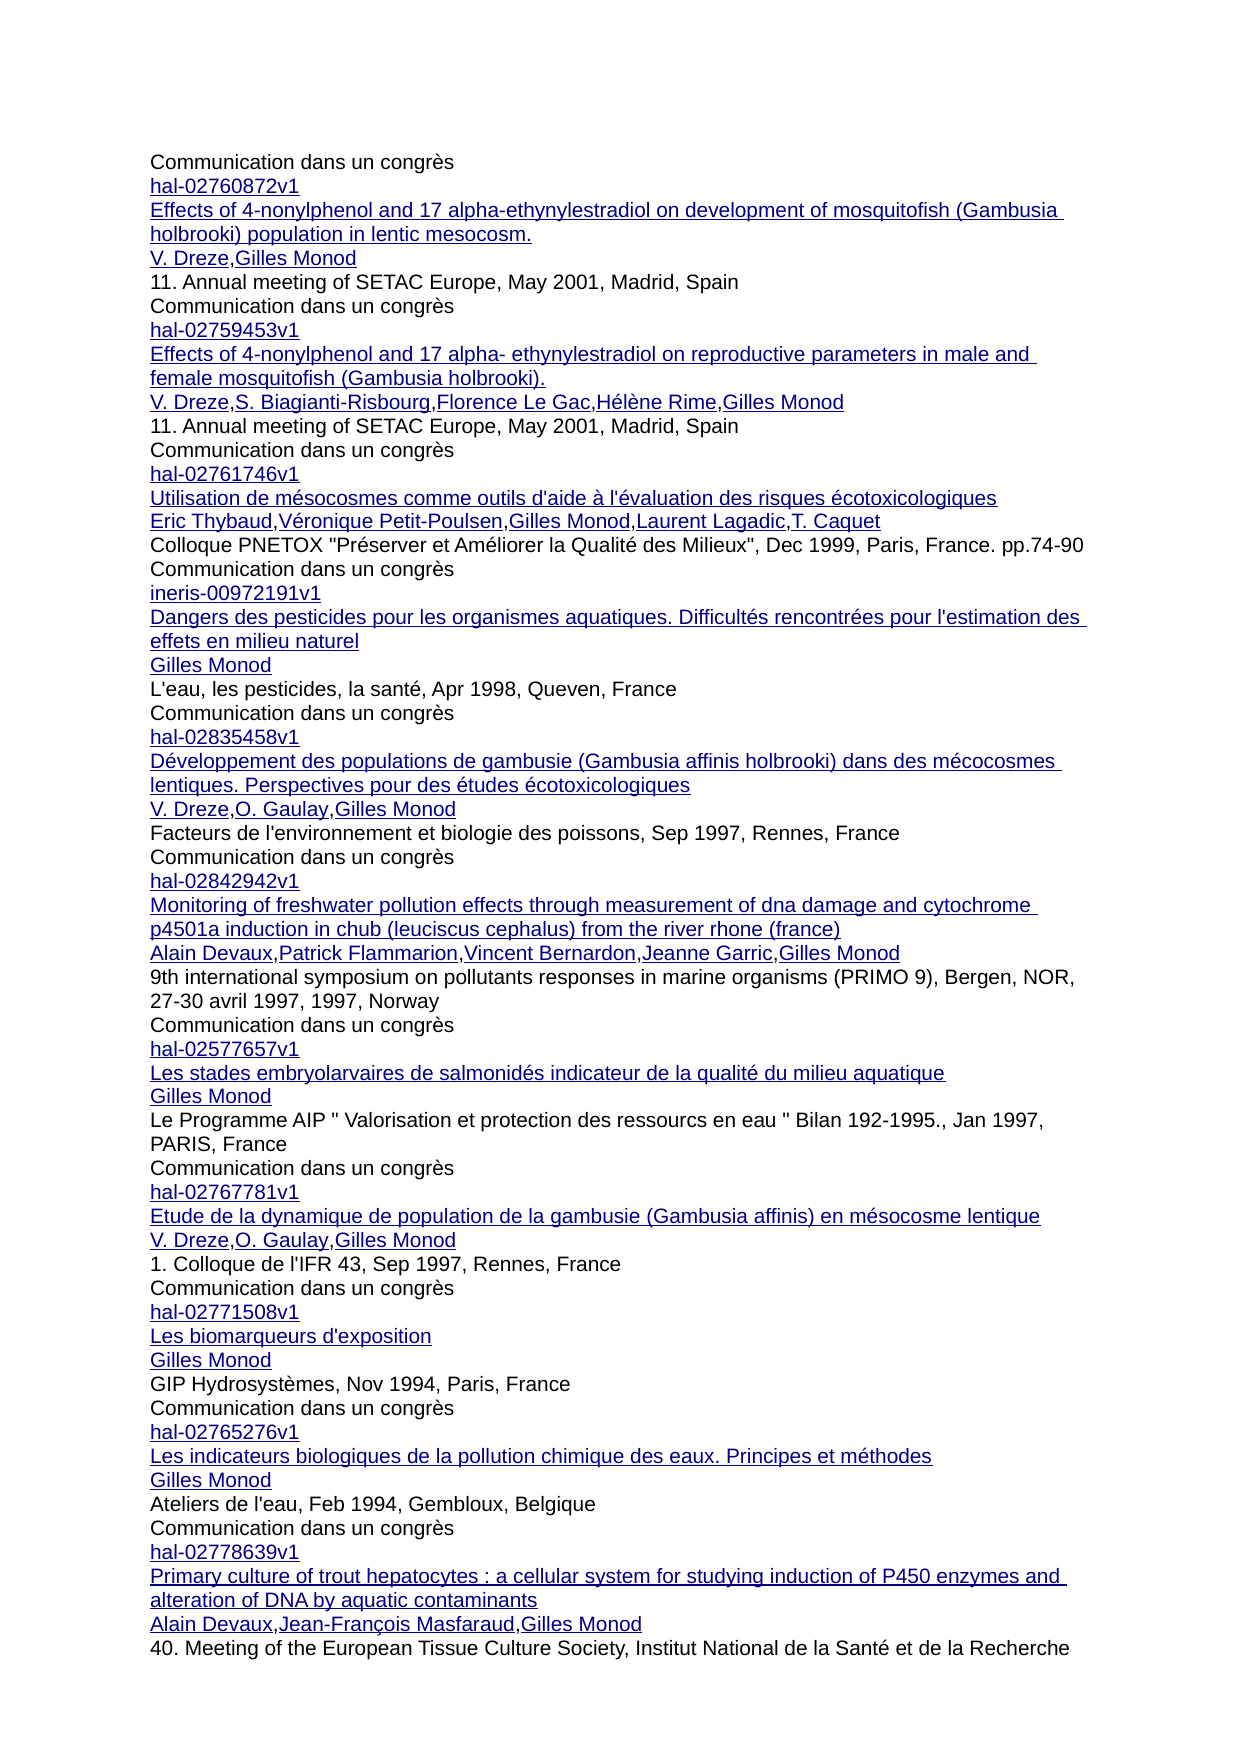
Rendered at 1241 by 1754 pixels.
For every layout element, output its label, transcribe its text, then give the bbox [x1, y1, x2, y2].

table_cell Utilisation de mésocosmes comme outils d'aide à l'évaluation des risques écotoxicologiques Eric Thybaud,Véronique Petit-Poulsen,Gilles Monod,Laurent Lagadic,T. Caquet Colloque PNETOX "Préserver et Améliorer la Qualité des Milieux", Dec 1999, Paris, France. pp.74-90 Communication dans un congrès ineris-00972191v1 [150, 485, 1090, 605]
table_cell Dangers des pesticides pour les organismes aquatiques. Difficultés rencontrées pour l'estimation des effets en milieu naturel Gilles Monod L'eau, les pesticides, la santé, Apr 1998, Queven, France Communication dans un congrès hal-02835458v1 [150, 605, 1090, 749]
table_cell Les indicateurs biologiques de la pollution chimique des eaux. Principes et méthodes Gilles Monod Ateliers de l'eau, Feb 1994, Gembloux, Belgique Communication dans un congrès hal-02778639v1 [150, 1444, 1090, 1563]
table_cell Effects of 4-nonylphenol and 17 alpha-ethynylestradiol on development of mosquitofish (Gambusia holbrooki) population in lentic mesocosm. V. Dreze,Gilles Monod 11. Annual meeting of SETAC Europe, May 2001, Madrid, Spain Communication dans un congrès hal-02759453v1 [150, 198, 1090, 342]
table_cell Monitoring of freshwater pollution effects through measurement of dna damage and cytochrome p4501a induction in chub (leuciscus cephalus) from the river rhone (france) Alain Devaux,Patrick Flammarion,Vincent Bernardon,Jeanne Garric,Gilles Monod 9th international symposium on pollutants responses in marine organisms (PRIMO 9), Bergen, NOR, 27-30 avril 1997, 1997, Norway Communication dans un congrès hal-02577657v1 [150, 893, 1090, 1060]
table_cell Primary culture of trout hepatocytes : a cellular system for studying induction of P450 enzymes and alteration of DNA by aquatic contaminants Alain Devaux,Jean-François Masfaraud,Gilles Monod 40. Meeting of the European Tissue Culture Society, Institut National de la Santé et de la Recherche [150, 1564, 1090, 1659]
table_cell Effects of 4-nonylphenol and 17 alpha- ethynylestradiol on reproductive parameters in male and female mosquitofish (Gambusia holbrooki). V. Dreze,S. Biagianti-Risbourg,Florence Le Gac,Hélène Rime,Gilles Monod 11. Annual meeting of SETAC Europe, May 2001, Madrid, Spain Communication dans un congrès hal-02761746v1 [150, 342, 1090, 485]
table_cell Développement des populations de gambusie (Gambusia affinis holbrooki) dans des mécocosmes lentiques. Perspectives pour des études écotoxicologiques V. Dreze,O. Gaulay,Gilles Monod Facteurs de l'environnement et biologie des poissons, Sep 1997, Rennes, France Communication dans un congrès hal-02842942v1 [150, 749, 1090, 893]
table_cell Communication dans un congrès hal-02760872v1 [150, 150, 1090, 198]
table_cell Les stades embryolarvaires de salmonidés indicateur de la qualité du milieu aquatique Gilles Monod Le Programme AIP " Valorisation et protection des ressourcs en eau " Bilan 192-1995., Jan 1997, PARIS, France Communication dans un congrès hal-02767781v1 [150, 1060, 1090, 1204]
table_cell Etude de la dynamique de population de la gambusie (Gambusia affinis) en mésocosme lentique V. Dreze,O. Gaulay,Gilles Monod 1. Colloque de l'IFR 43, Sep 1997, Rennes, France Communication dans un congrès hal-02771508v1 [150, 1204, 1090, 1324]
table_cell Les biomarqueurs d'exposition Gilles Monod GIP Hydrosystèmes, Nov 1994, Paris, France Communication dans un congrès hal-02765276v1 [150, 1324, 1090, 1444]
